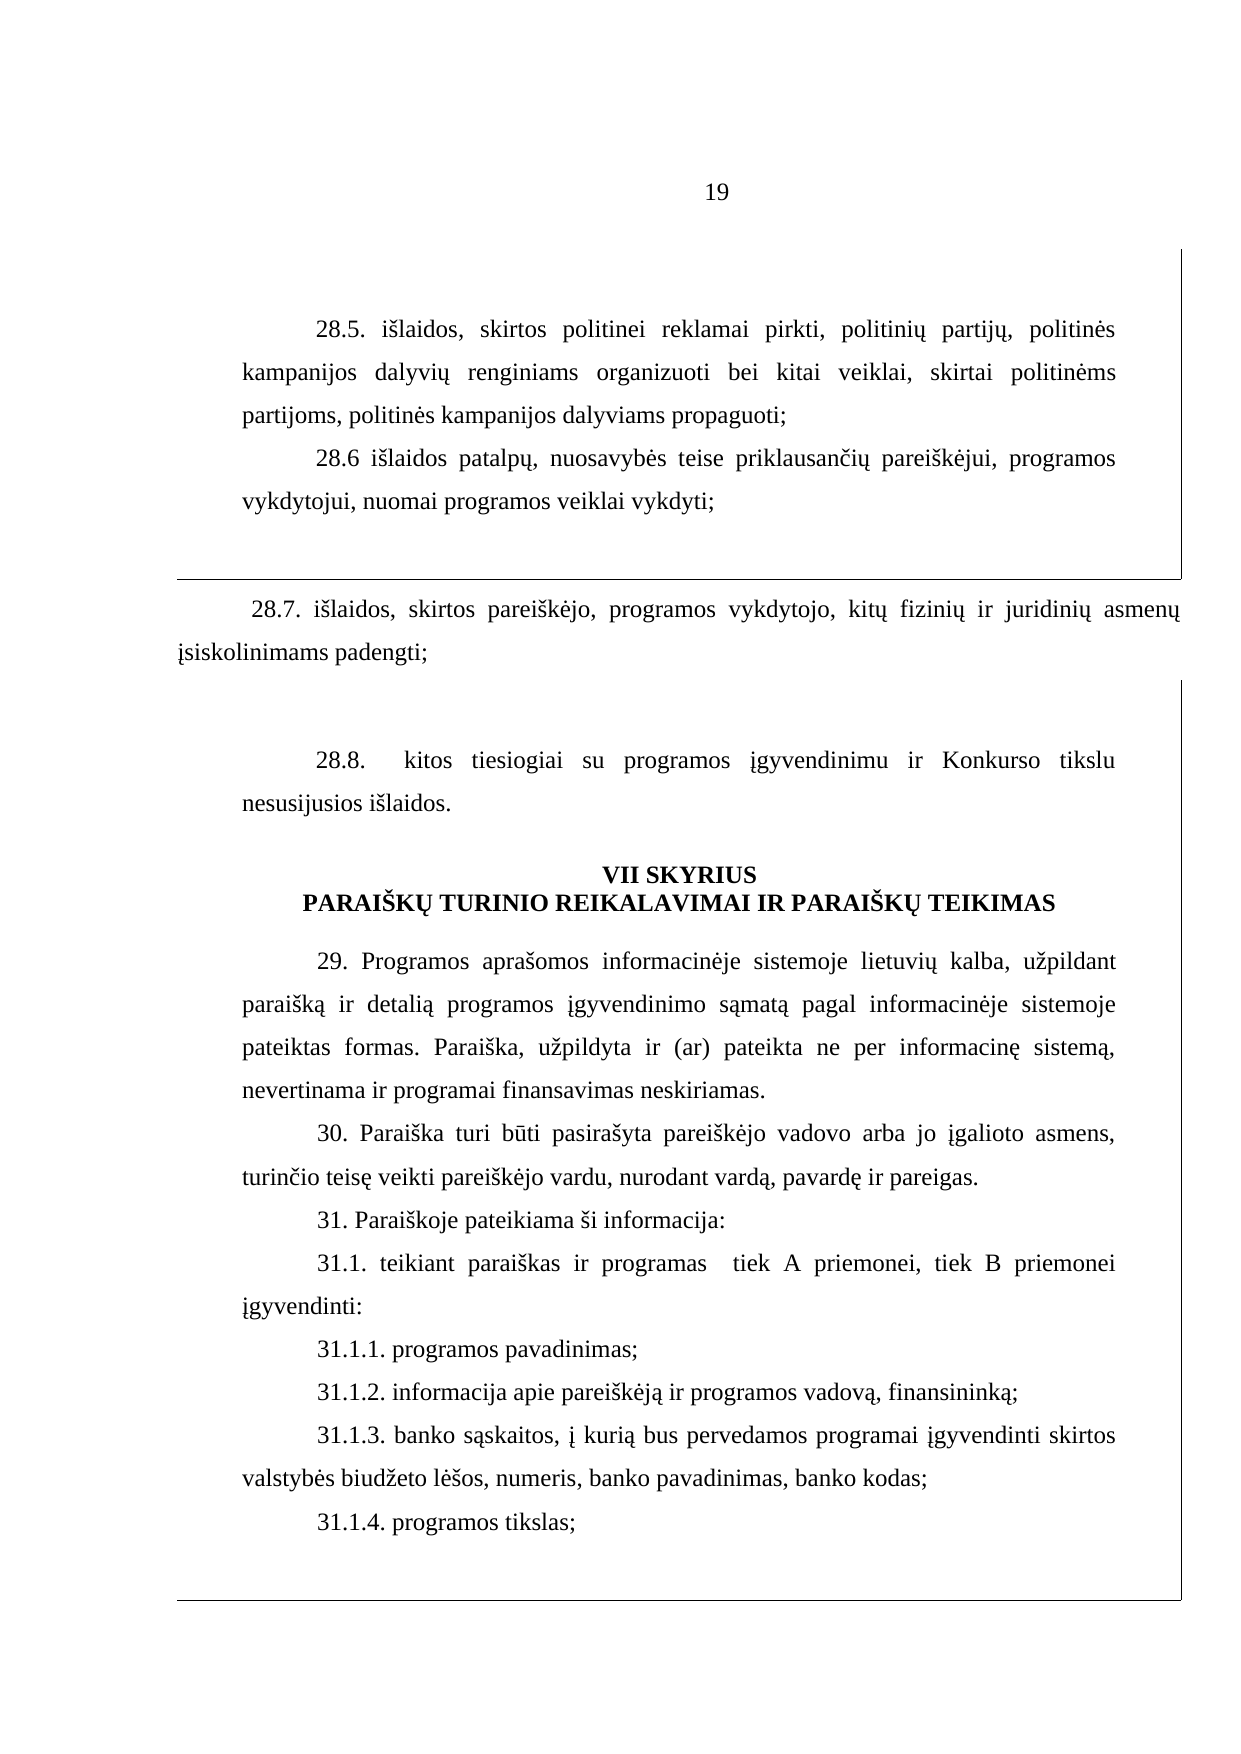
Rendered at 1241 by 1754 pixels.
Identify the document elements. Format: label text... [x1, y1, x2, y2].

text 30. Paraiška turi būti pasirašyta pareiškėjo vadovo arba jo įgalioto asmens, turinčio teisę veikti pareiškėjo vardu, nurodant vardą, pavardę ir pareigas. [177, 1054, 1181, 1140]
text 31. Paraiškoje pateikiama ši informacija: [177, 1140, 1181, 1183]
text VII SKYRIUS [177, 860, 1181, 888]
text PARAIŠKŲ TURINIO REIKALAVIMAI IR PARAIŠKŲ TEIKIMAS [177, 888, 1181, 917]
text 28.5. išlaidos, skirtos politinei reklamai pirkti, politinių partijų, politinės kampanijos dalyvių renginiams organizuoti bei kitai veiklai, skirtai politinėms partijoms, politinės kampanijos dalyviams propaguoti; [177, 249, 1181, 378]
text 31.1.2. informacija apie pareiškėją ir programos vadovą, finansininką; [177, 1313, 1181, 1356]
text 31.1.1. programos pavadinimas; [177, 1269, 1181, 1313]
text 31.1. teikiant paraiškas ir programas tiek A priemonei, tiek B priemonei įgyvendinti: [177, 1183, 1181, 1269]
text 28.8. kitos tiesiogiai su programos įgyvendinimu ir Konkurso tikslu nesusijusios išlaidos. [177, 680, 1181, 817]
text 28.7. išlaidos, skirtos pareiškėjo, programos vykdytojo, kitų fizinių ir juridinių asmenų įsiskolinimams padengti; [177, 594, 1181, 666]
text 31.1.3. banko sąskaitos, į kurią bus pervedamos programai įgyvendinti skirtos valstybės biudžeto lėšos, numeris, banko pavadinimas, banko kodas; [177, 1356, 1181, 1442]
text 29. Programos aprašomos informacinėje sistemoje lietuvių kalba, užpildant paraišką ir detalią programos įgyvendinimo sąmatą pagal informacinėje sistemoje pateiktas formas. Paraiška, užpildyta ir (ar) pateikta ne per informacinę sistemą, nevertinama ir programai finansavimas neskiriamas. [177, 946, 1181, 1054]
text 31.1.4. programos tikslas; [177, 1442, 1181, 1600]
text 28.6 išlaidos patalpų, nuosavybės teise priklausančių pareiškėjui, programos vykdytojui, nuomai programos veiklai vykdyti; [177, 378, 1181, 579]
